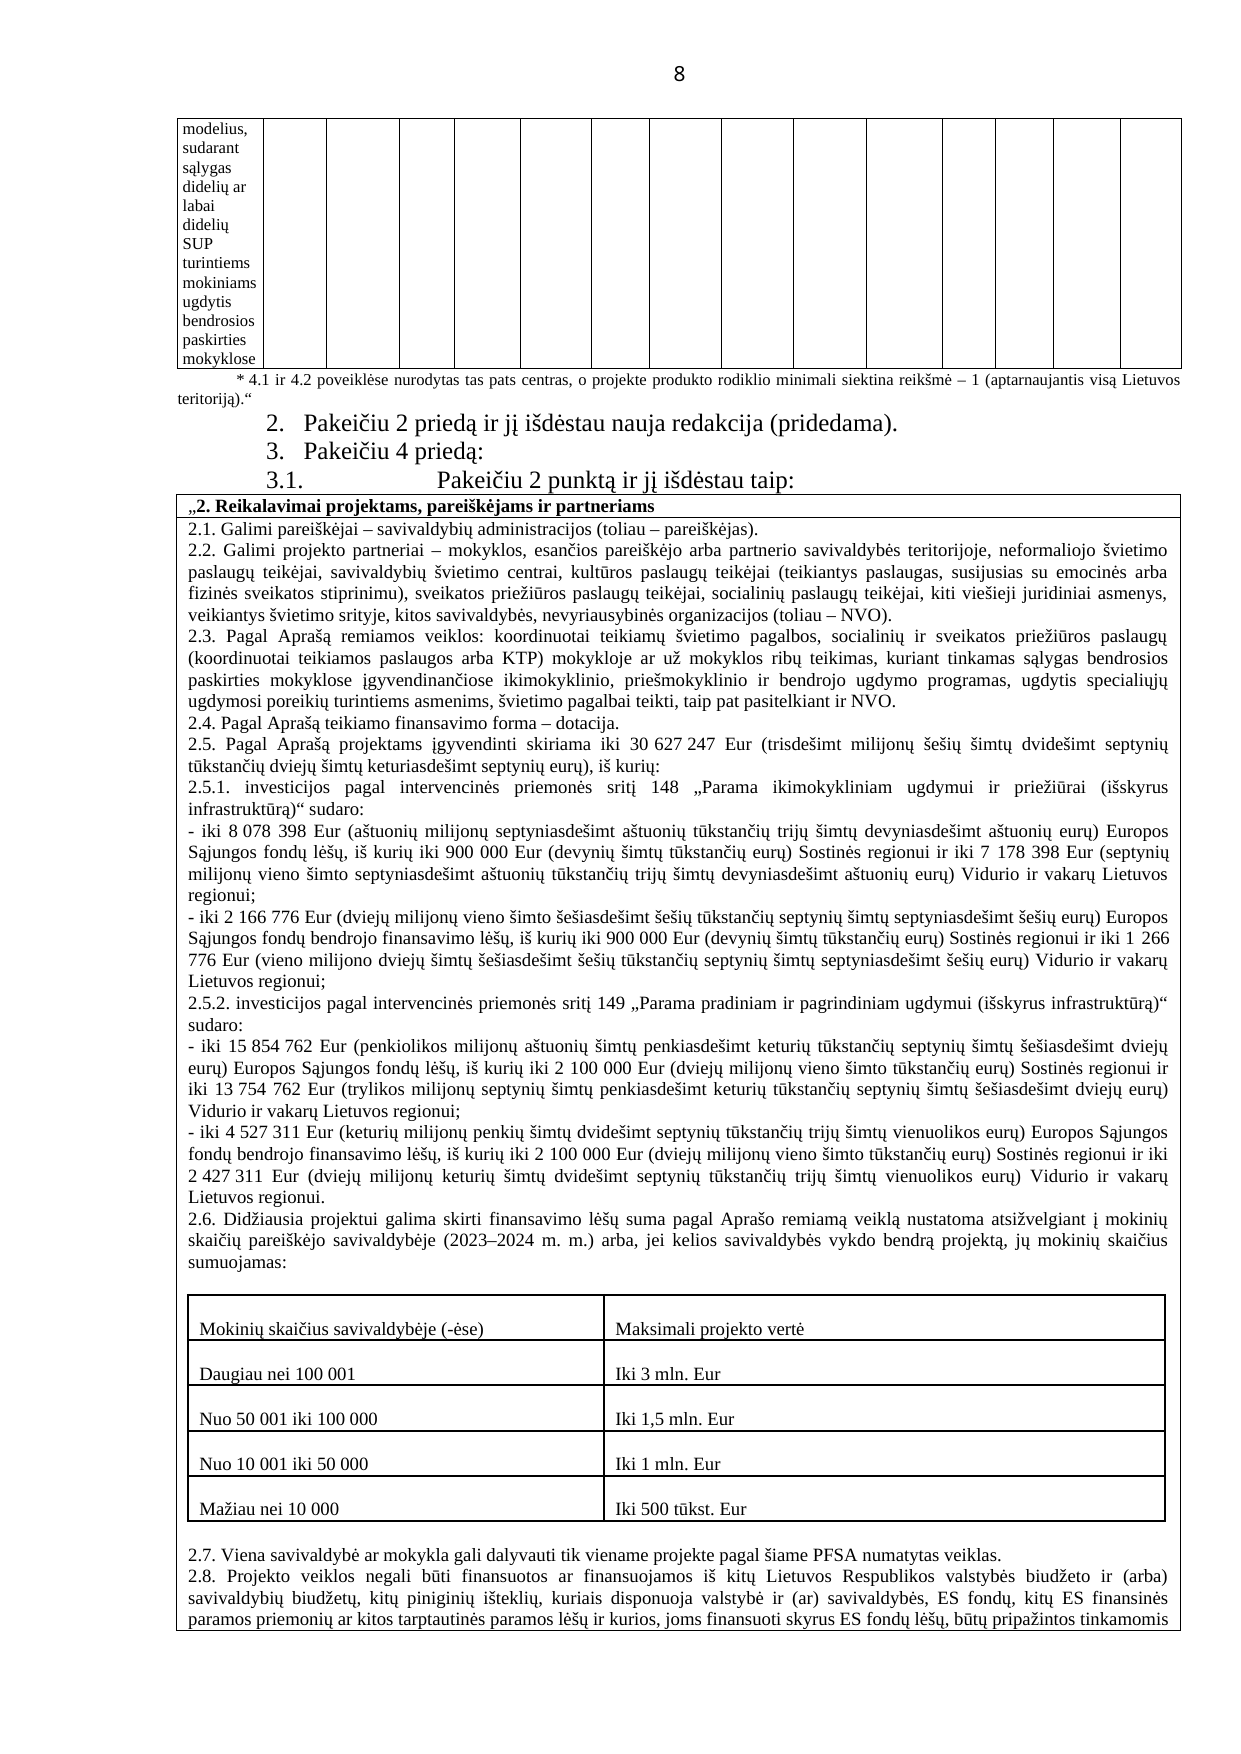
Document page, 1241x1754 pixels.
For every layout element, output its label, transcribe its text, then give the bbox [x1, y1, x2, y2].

table_cell [327, 119, 399, 368]
table_cell Iki 3 mln. Eur [605, 1341, 1164, 1384]
table_cell [521, 119, 591, 368]
table_cell [264, 119, 326, 368]
table_cell [943, 119, 995, 368]
table_cell modelius, sudarant sąlygas didelių ar labai didelių SUP turintiems mokiniams ugdytis bendrosios paskirties mokyklose [178, 119, 263, 368]
table_cell 2.1. Galimi pareiškėjai – savivaldybių administracijos (toliau – pareiškėjas). 2.2. Galimi projekto partneriai – mokyklos, esančios pareiškėjo arba partnerio savivaldybės teritorijoje, neformaliojo švietimo paslaugų teikėjai, savivaldybių švietimo centrai, kultūros paslaugų teikėjai (teikiantys paslaugas, susijusias su emocinės arba fizinės sveikatos stiprinimu), sveikatos priežiūros paslaugų teikėjai, socialinių paslaugų teikėjai, kiti viešieji juridiniai asmenys, veikiantys švietimo srityje, kitos savivaldybės, nevyriausybinės organizacijos (toliau – NVO). 2.3. Pagal Aprašą remiamos veiklos: koordinuotai teikiamų švietimo pagalbos, socialinių ir sveikatos priežiūros paslaugų (koordinuotai teikiamos paslaugos arba KTP) mokykloje ar už mokyklos ribų teikimas, kuriant tinkamas sąlygas bendrosios paskirties mokyklose įgyvendinančiose ikimokyklinio, priešmokyklinio ir bendrojo ugdymo programas, ugdytis specialiųjų ugdymosi poreikių turintiems asmenims, švietimo pagalbai teikti, taip pat pasitelkiant ir NVO. 2.4. Pagal Aprašą teikiamo finansavimo forma – dotacija. 2.5. Pagal Aprašą projektams įgyvendinti skiriama iki 30 627 247 Eur (trisdešimt milijonų šešių šimtų dvidešimt septynių tūkstančių dviejų šimtų keturiasdešimt septynių eurų), iš kurių: 2.5.1. investicijos pagal intervencinės priemonės sritį 148 „Parama ikimokykliniam ugdymui ir priežiūrai (išskyrus infrastruktūrą)“ sudaro: - iki 8 078 398 Eur (aštuonių milijonų septyniasdešimt aštuonių tūkstančių trijų šimtų devyniasdešimt aštuonių eurų) Europos Sąjungos fondų lėšų, iš kurių iki 900 000 Eur (devynių šimtų tūkstančių eurų) Sostinės regionui ir iki 7 178 398 Eur (septynių milijonų vieno šimto septyniasdešimt aštuonių tūkstančių trijų šimtų devyniasdešimt aštuonių eurų) Vidurio ir vakarų Lietuvos regionui; - iki 2 166 776 Eur (dviejų milijonų vieno šimto šešiasdešimt šešių tūkstančių septynių šimtų septyniasdešimt šešių eurų) Europos Sąjungos fondų bendrojo finansavimo lėšų, iš kurių iki 900 000 Eur (devynių šimtų tūkstančių eurų) Sostinės regionui ir iki 1 266 776 Eur (vieno milijono dviejų šimtų šešiasdešimt šešių tūkstančių septynių šimtų septyniasdešimt šešių eurų) Vidurio ir vakarų Lietuvos regionui; 2.5.2. investicijos pagal intervencinės priemonės sritį 149 „Parama pradiniam ir pagrindiniam ugdymui (išskyrus infrastruktūrą)“ sudaro: - iki 15 854 762 Eur (penkiolikos milijonų aštuonių šimtų penkiasdešimt keturių tūkstančių septynių šimtų šešiasdešimt dviejų eurų) Europos Sąjungos fondų lėšų, iš kurių iki 2 100 000 Eur (dviejų milijonų vieno šimto tūkstančių eurų) Sostinės regionui ir iki 13 754 762 Eur (trylikos milijonų septynių šimtų penkiasdešimt keturių tūkstančių septynių šimtų šešiasdešimt dviejų eurų) Vidurio ir vakarų Lietuvos regionui; - iki 4 527 311 Eur (keturių milijonų penkių šimtų dvidešimt septynių tūkstančių trijų šimtų vienuolikos eurų) Europos Sąjungos fondų bendrojo finansavimo lėšų, iš kurių iki 2 100 000 Eur (dviejų milijonų vieno šimto tūkstančių eurų) Sostinės regionui ir iki 2 427 311 Eur (dviejų milijonų keturių šimtų dvidešimt septynių tūkstančių trijų šimtų vienuolikos eurų) Vidurio ir vakarų Lietuvos regionui. 2.6. Didžiausia projektui galima skirti finansavimo lėšų suma pagal Aprašo remiamą veiklą nustatoma atsižvelgiant į mokinių skaičių pareiškėjo savivaldybėje (2023–2024 m. m.) arba, jei kelios savivaldybės vykdo bendrą projektą, jų mokinių skaičius sumuojamas: 2.7. Viena savivaldybė ar mokykla gali dalyvauti tik viename projekte pagal šiame PFSA numatytas veiklas. 2.8. Projekto veiklos negali būti finansuotos ar finansuojamos iš kitų Lietuvos Respublikos valstybės biudžeto ir (arba) savivaldybių biudžetų, kitų piniginių išteklių, kuriais disponuoja valstybė ir (ar) savivaldybės, ES fondų, kitų ES finansinės paramos priemonių ar kitos tarptautinės paramos lėšų ir kurios, joms finansuoti skyrus ES fondų lėšų, būtų pripažintos tinkamomis [177, 518, 1180, 1630]
text 3. Pakeičiu 4 priedą: [266, 436, 1181, 465]
table_cell [1121, 119, 1181, 368]
table_cell Iki 1,5 mln. Eur [605, 1386, 1164, 1429]
table_cell Mažiau nei 10 000 [189, 1477, 603, 1520]
table_header Mokinių skaičius savivaldybėje (-ėse) [189, 1296, 603, 1339]
table_cell [650, 119, 721, 368]
table_cell Daugiau nei 100 001 [189, 1341, 603, 1384]
text 3.1. Pakeičiu 2 punktą ir jį išdėstau taip: [266, 465, 1181, 494]
text 2. Pakeičiu 2 priedą ir jį išdėstau nauja redakcija (pridedama). [266, 408, 1181, 436]
table_header Maksimali projekto vertė [605, 1296, 1164, 1339]
table_cell Nuo 10 001 iki 50 000 [189, 1432, 603, 1475]
table_cell - [455, 119, 520, 368]
table_cell [1054, 119, 1120, 368]
text * 4.1 ir 4.2 poveiklėse nurodytas tas pats centras, o projekte produkto rodiklio minimali siektina reikšmė – 1 (aptarnaujantis visą Lietuvos teritoriją).“ [177, 369, 1181, 408]
table_header „2. Reikalavimai projektams, pareiškėjams ir partneriams [177, 495, 1180, 517]
table_cell [794, 119, 866, 368]
table_cell Nuo 50 001 iki 100 000 [189, 1386, 603, 1429]
table_cell [400, 119, 454, 368]
table_cell [722, 119, 793, 368]
table_cell [996, 119, 1053, 368]
table_cell [867, 119, 942, 368]
table_cell Iki 500 tūkst. Eur [605, 1477, 1164, 1520]
table_cell Iki 1 mln. Eur [605, 1432, 1164, 1475]
table_cell [592, 119, 649, 368]
